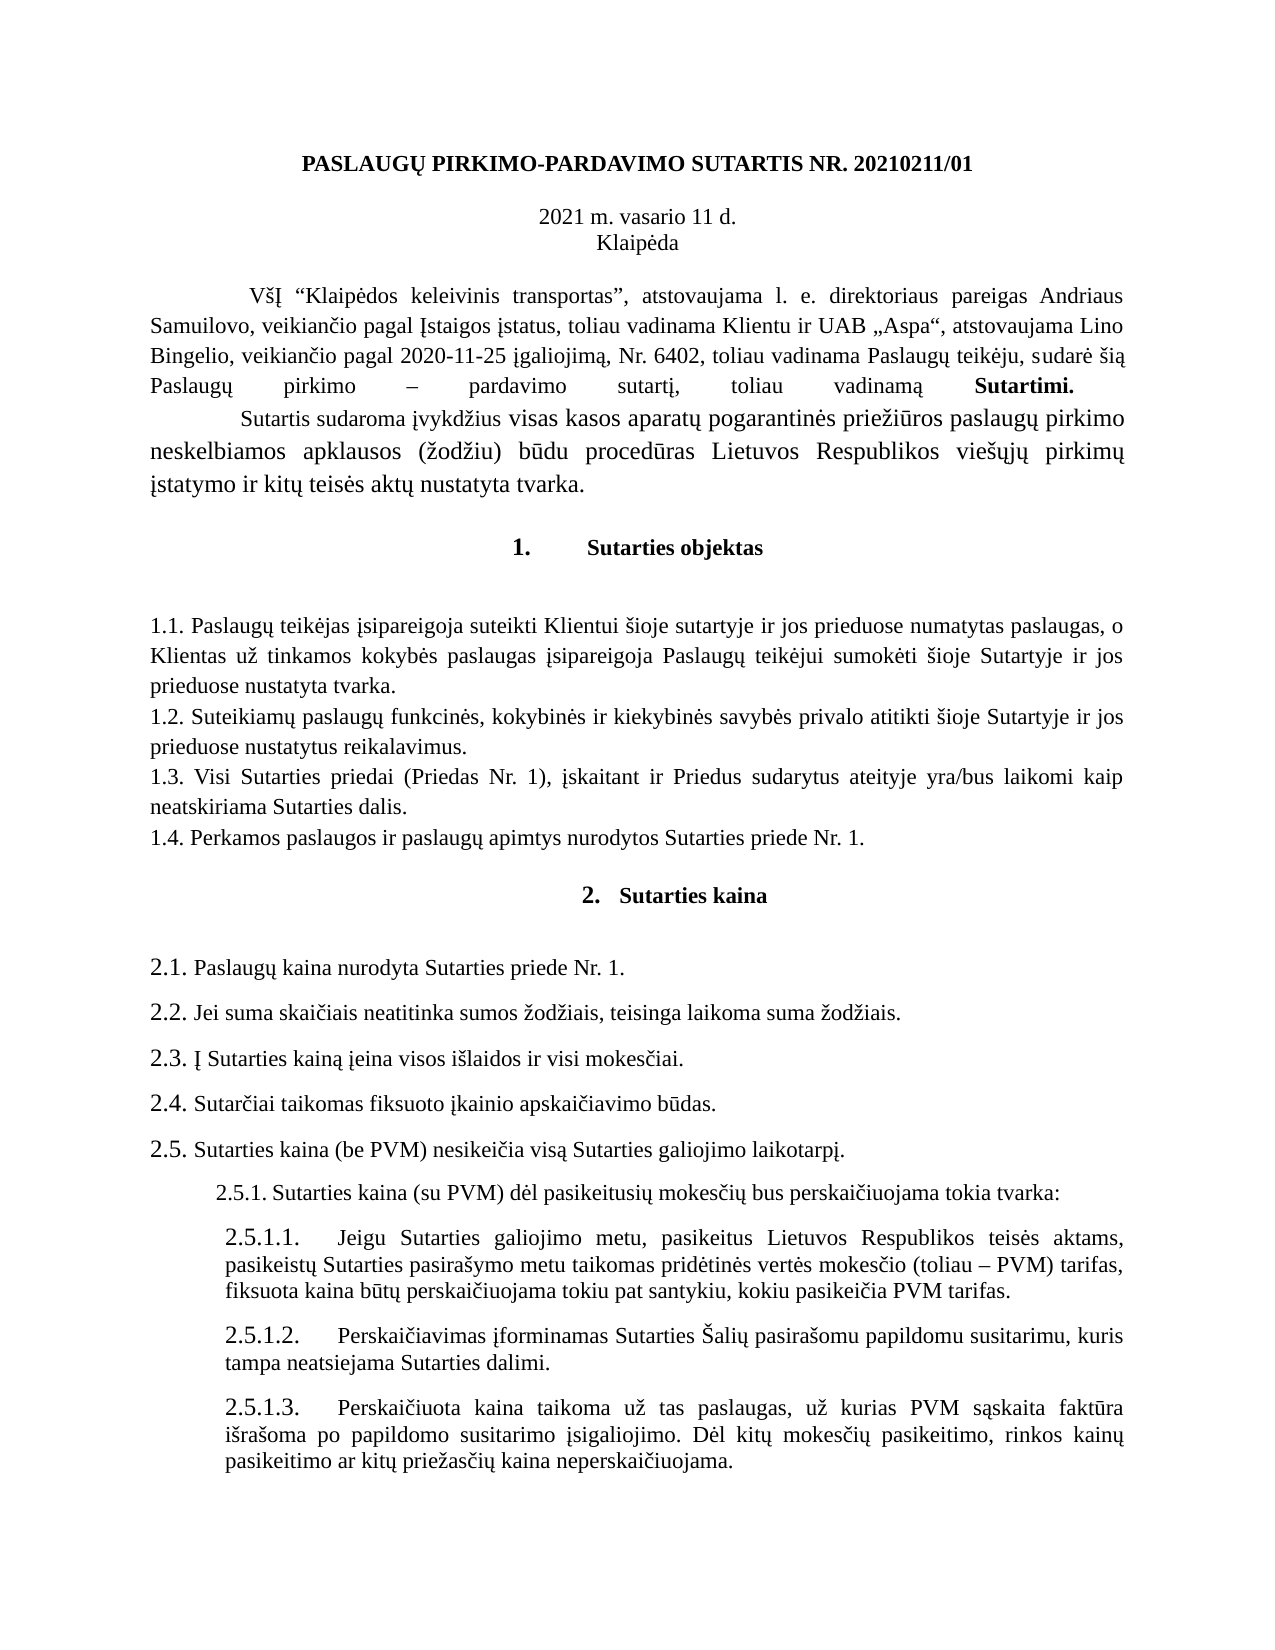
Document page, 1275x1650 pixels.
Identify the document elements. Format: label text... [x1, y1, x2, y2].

list Sutarties kaina [224, 880, 1125, 909]
list Jeigu Sutarties galiojimo metu, pasikeitus Lietuvos Respublikos teisės aktams, pasikeistų Sutarties pasirašymo metu taikomas pridėtinės vertės mokesčio (toliau – PVM) tarifas, fiksuota kaina būtų perskaičiuojama tokiu pat santykiu, kokiu pasikeičia PVM tarifas. [225, 1222, 1125, 1303]
text 2021 m. vasario 11 d. [150, 203, 1125, 229]
text Klaipėda [150, 229, 1125, 255]
text 1.1. Paslaugų teikėjas įsipareigoja suteikti Klientui šioje sutartyje ir jos prieduose numatytas paslaugas, o Klientas už tinkamos kokybės paslaugas įsipareigoja Paslaugų teikėjui sumokėti šioje Sutartyje ir jos prieduose nustatyta tvarka. [150, 612, 1125, 699]
text 1.4. Perkamos paslaugos ir paslaugų apimtys nurodytos Sutarties priede Nr. 1. [150, 824, 1125, 850]
list Sutarties kaina (su PVM) dėl pasikeitusių mokesčių bus perskaičiuojama tokia tvarka: [216, 1179, 1125, 1205]
text VšĮ “Klaipėdos keleivinis transportas”, atstovaujama l. e. direktoriaus pareigas Andriaus Samuilovo, veikiančio pagal Įstaigos įstatus, toliau vadinama Klientu ir UAB „Aspa“, atstovaujama Lino Bingelio, veikiančio pagal 2020-11-25 įgaliojimą, Nr. 6402, toliau vadinama Paslaugų teikėju, sudarė šią Paslaugų pirkimo – pardavimo sutartį, toliau vadinamą Sutartimi. Sutartis sudaroma įvykdžius visas kasos aparatų pogarantinės priežiūros paslaugų pirkimo neskelbiamos apklausos (žodžiu) būdu procedūras Lietuvos Respublikos viešųjų pirkimų įstatymo ir kitų teisės aktų nustatyta tvarka. [150, 282, 1125, 498]
text 1.3. Visi Sutarties priedai (Priedas Nr. 1), įskaitant ir Priedus sudarytus ateityje yra/bus laikomi kaip neatskiriama Sutarties dalis. [150, 763, 1125, 820]
list Sutarties objektas [150, 532, 1125, 561]
text 1.2. Suteikiamų paslaugų funkcinės, kokybinės ir kiekybinės savybės privalo atitikti šioje Sutartyje ir jos prieduose nustatytus reikalavimus. [150, 703, 1125, 759]
list Sutarties kaina (be PVM) nesikeičia visą Sutarties galiojimo laikotarpį. [150, 1134, 1125, 1162]
list Jei suma skaičiais neatitinka sumos žodžiais, teisinga laikoma suma žodžiais. [150, 997, 1125, 1026]
list Perskaičiuota kaina taikoma už tas paslaugas, už kurias PVM sąskaita faktūra išrašoma po papildomo susitarimo įsigaliojimo. Dėl kitų mokesčių pasikeitimo, rinkos kainų pasikeitimo ar kitų priežasčių kaina neperskaičiuojama. [225, 1392, 1125, 1473]
text PASLAUGŲ PIRKIMO-PARDAVIMO SUTARTIS NR. 20210211/01 [150, 150, 1125, 176]
list Į Sutarties kainą įeina visos išlaidos ir visi mokesčiai. [150, 1043, 1125, 1072]
list Paslaugų kaina nurodyta Sutarties priede Nr. 1. [150, 952, 1125, 981]
list Sutarčiai taikomas fiksuoto įkainio apskaičiavimo būdas. [150, 1088, 1125, 1117]
list Perskaičiavimas įforminamas Sutarties Šalių pasirašomu papildomu susitarimu, kuris tampa neatsiejama Sutarties dalimi. [225, 1320, 1125, 1375]
